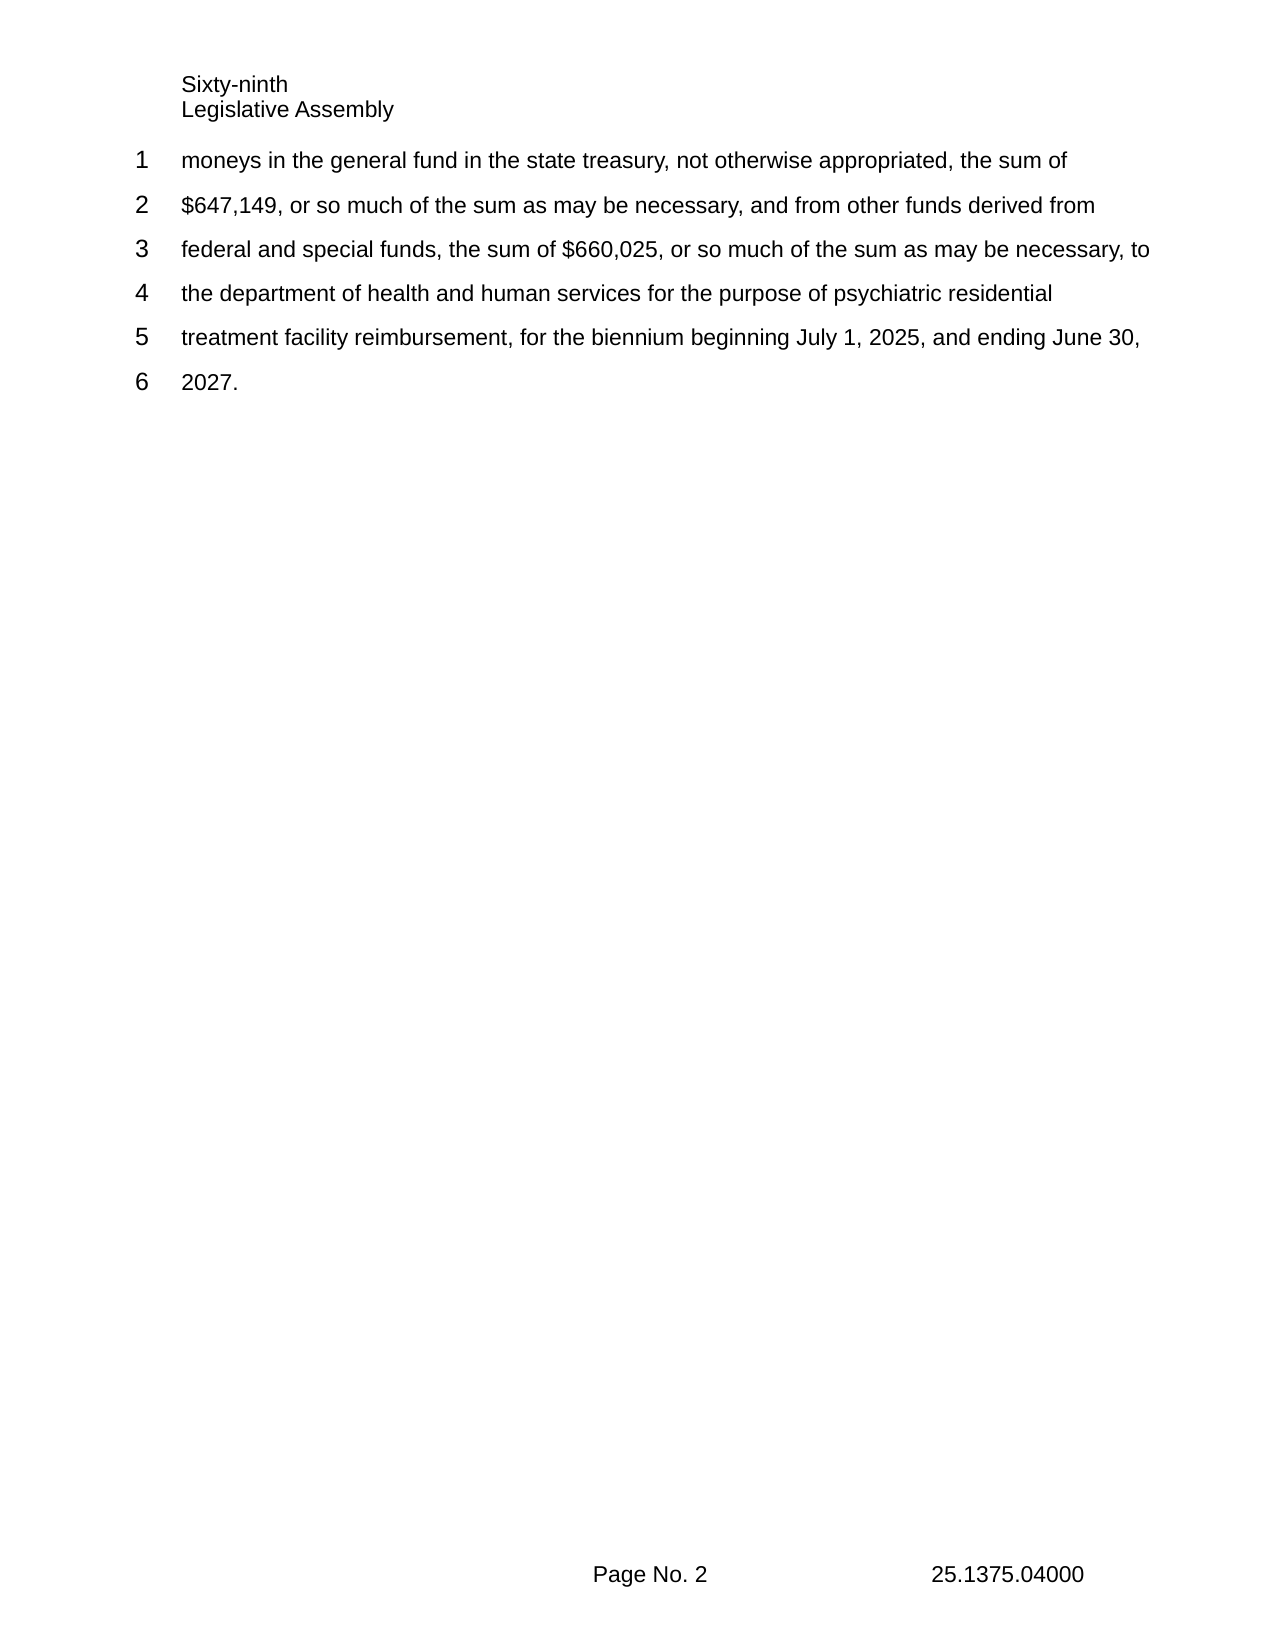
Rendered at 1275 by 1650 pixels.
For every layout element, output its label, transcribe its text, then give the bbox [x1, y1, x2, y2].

text moneys in the general fund in the state treasury, not otherwise appropriated, the sum of $647,149, or so much of the sum as may be necessary, and from other funds derived from federal and special funds, the sum of $660,025, or so much of the sum as may be necessary, to the department of health and human services for the purpose of psychiatric residential treatment facility reimbursement, for the biennium beginning July 1, 2025, and ending June 30, 2027. [181, 133, 1154, 399]
